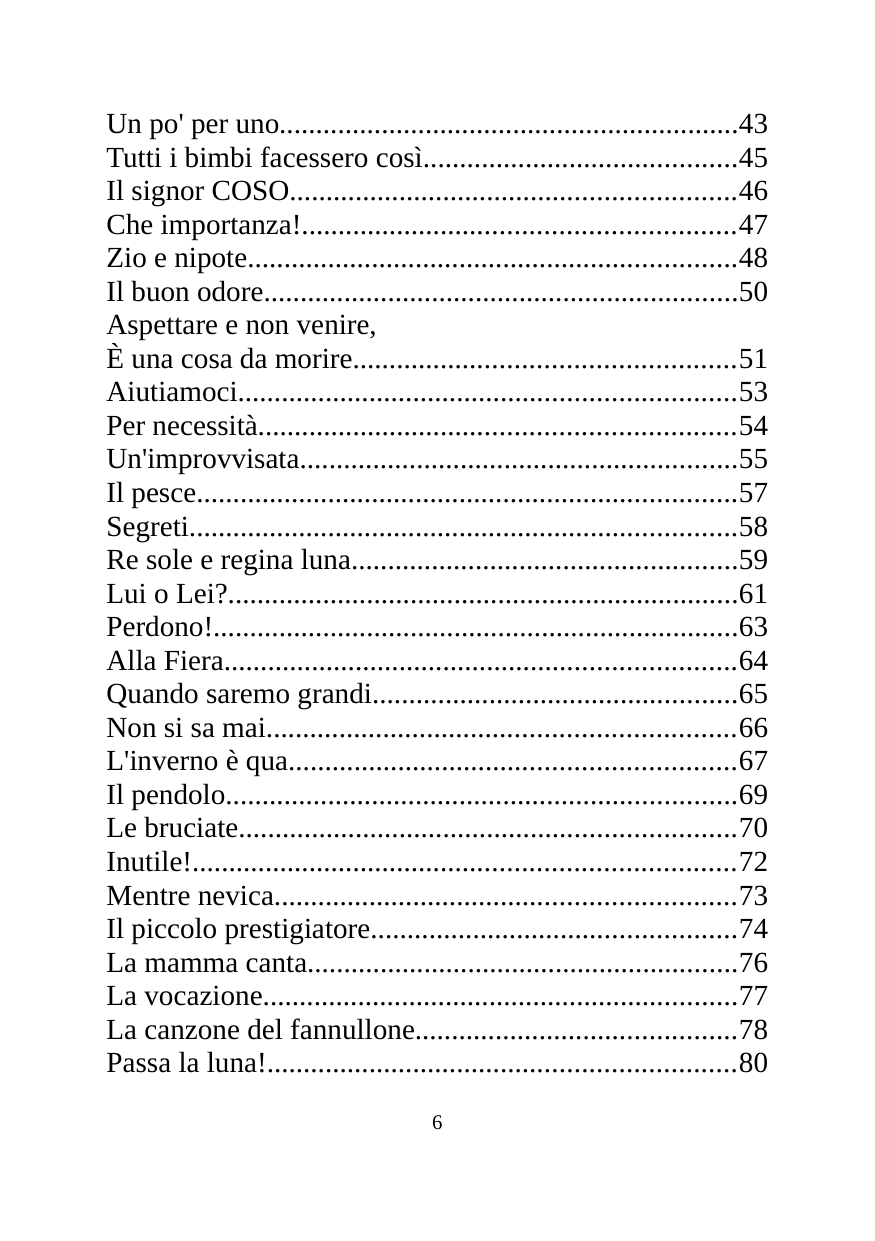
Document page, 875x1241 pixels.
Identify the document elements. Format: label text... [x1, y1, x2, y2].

text La vocazione 77 [106, 978, 768, 1012]
text Aiutiamoci 53 [106, 374, 768, 408]
text Lui o Lei? 61 [106, 576, 768, 609]
text Re sole e regina luna 59 [106, 542, 768, 576]
text Il buon odore 50 [106, 274, 768, 307]
text Che importanza! 47 [106, 207, 768, 240]
text Il pesce 57 [106, 475, 768, 509]
text Alla Fiera 64 [106, 643, 768, 676]
text L'inverno è qua 67 [106, 743, 768, 777]
text Aspettare e non venire, È una cosa da morire 51 [106, 307, 768, 374]
text La canzone del fannullone 78 [106, 1012, 768, 1045]
text La mamma canta 76 [106, 945, 768, 978]
text Un po' per uno 43 [106, 106, 768, 140]
text Il pendolo 69 [106, 777, 768, 811]
text Non si sa mai... 66 [106, 710, 768, 743]
text Mentre nevica 73 [106, 878, 768, 911]
text Passa la luna!... 80 [106, 1045, 768, 1079]
text Zio e nipote 48 [106, 240, 768, 274]
text Il piccolo prestigiatore 74 [106, 911, 768, 945]
text Per necessità 54 [106, 408, 768, 442]
text Inutile! 72 [106, 844, 768, 878]
text Perdono! 63 [106, 609, 768, 643]
text Tutti i bimbi facessero così 45 [106, 140, 768, 173]
text Quando saremo grandi 65 [106, 676, 768, 710]
text Le bruciate 70 [106, 811, 768, 844]
text Il signor COSO 46 [106, 173, 768, 207]
text Segreti 58 [106, 509, 768, 542]
text Un'improvvisata 55 [106, 442, 768, 475]
